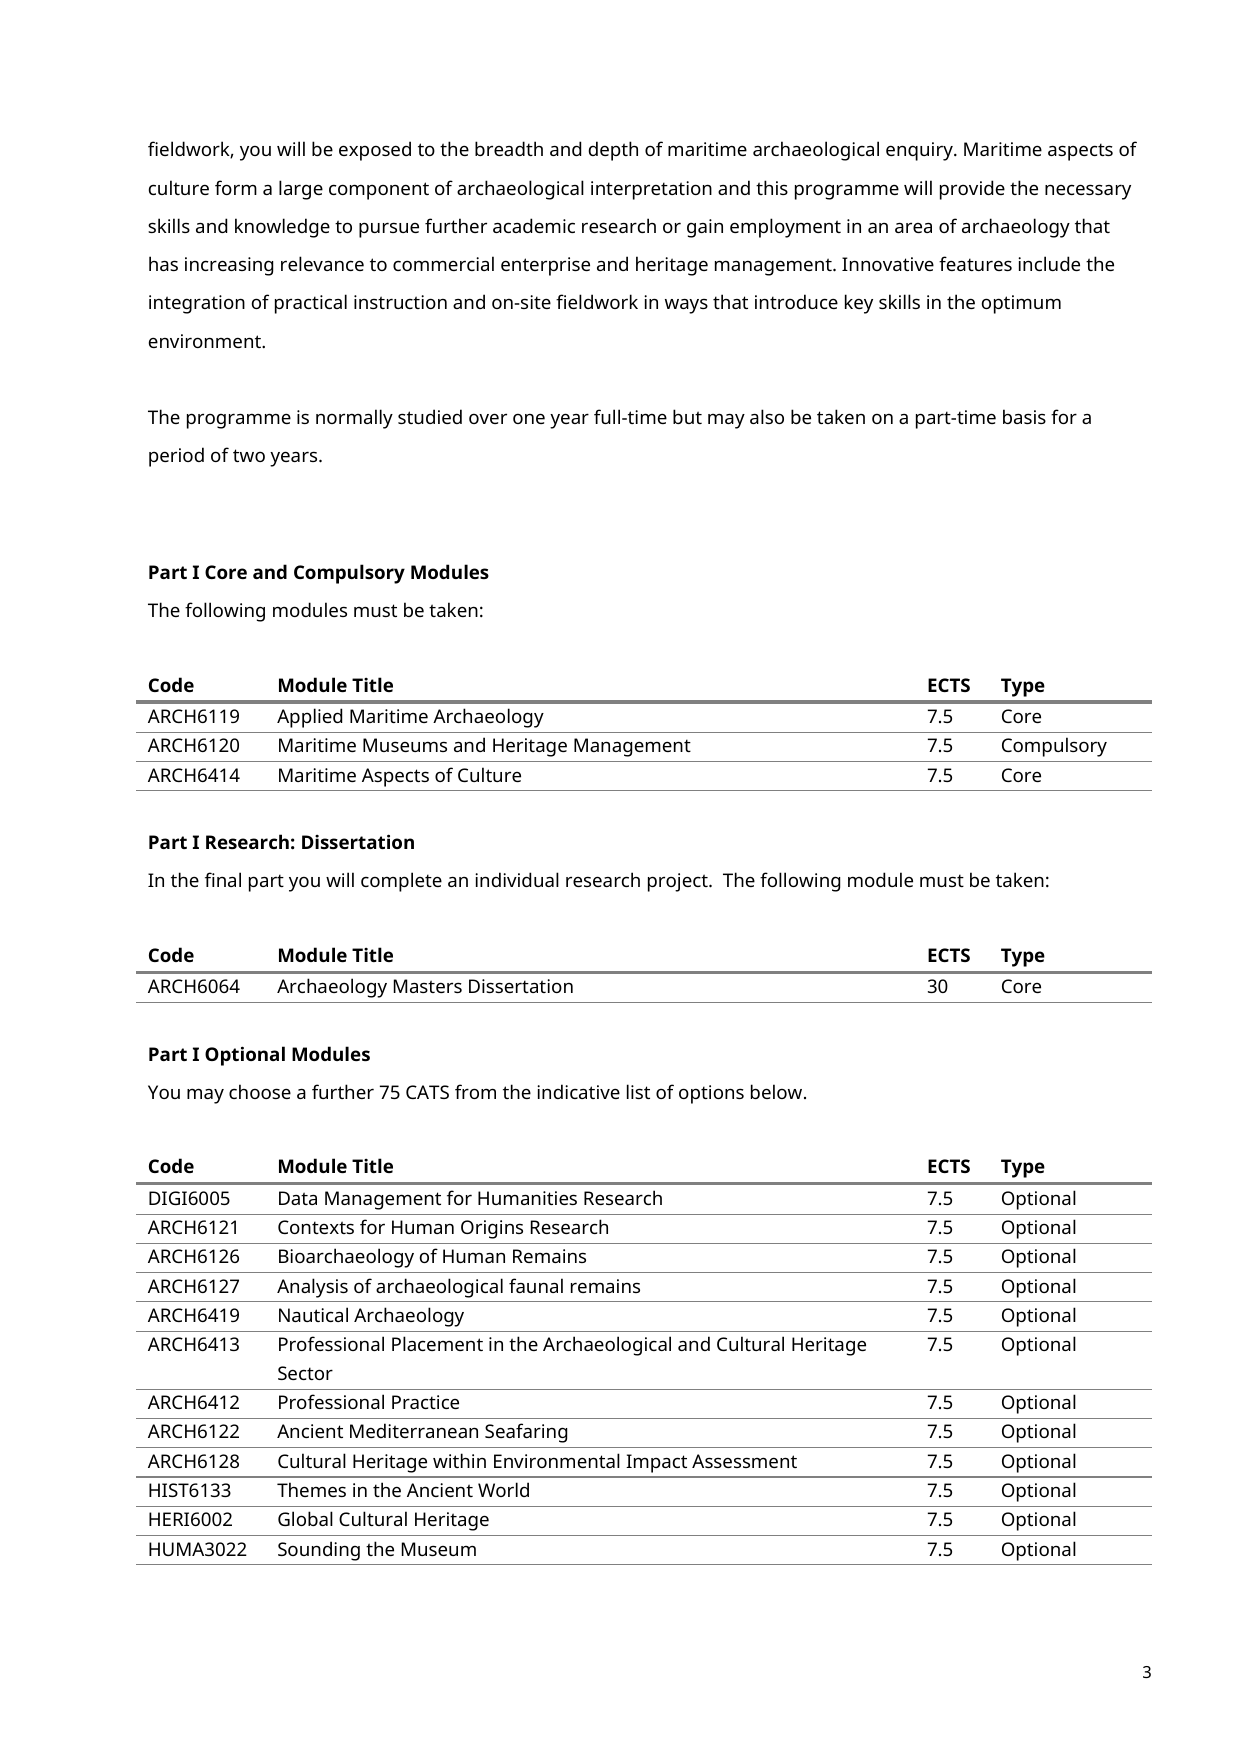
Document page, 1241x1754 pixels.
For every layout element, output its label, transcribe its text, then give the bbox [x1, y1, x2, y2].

table_cell ARCH6119 [136, 704, 266, 732]
table_cell 7.5 [916, 1507, 989, 1535]
table_cell HUMA3022 [136, 1536, 266, 1564]
table_cell ARCH6122 [136, 1419, 266, 1447]
table_cell Global Cultural Heritage [266, 1507, 916, 1535]
table_cell 7.5 [916, 1215, 989, 1243]
table_cell Archaeology Masters Dissertation [266, 974, 916, 1002]
table_cell Professional Placement in the Archaeological and Cultural Heritage Sector [266, 1332, 916, 1388]
table_cell DIGI6005 [136, 1185, 266, 1213]
table_cell Part I Research: Dissertation In the final part you will complete an individual research project. The following module must be taken: [136, 791, 1152, 942]
table_cell 7.5 [916, 1185, 989, 1213]
table_cell 7.5 [916, 1448, 989, 1476]
table_cell Optional [989, 1302, 1152, 1331]
table_cell Optional [989, 1273, 1152, 1301]
table_cell 7.5 [916, 1332, 989, 1388]
table_cell ARCH6414 [136, 762, 266, 790]
table_cell 7.5 [916, 1390, 989, 1418]
table_cell ARCH6413 [136, 1332, 266, 1388]
table_cell Optional [989, 1419, 1152, 1447]
table_cell 7.5 [916, 733, 989, 761]
table_cell ECTS [916, 942, 989, 971]
table_cell Optional [989, 1215, 1152, 1243]
table_cell 7.5 [916, 1302, 989, 1331]
table_cell Optional [989, 1507, 1152, 1535]
table_cell 30 [916, 974, 989, 1002]
table_cell HERI6002 [136, 1507, 266, 1535]
table_cell Optional [989, 1244, 1152, 1272]
table_cell Part I Core and Compulsory Modules The following modules must be taken: [136, 521, 1152, 672]
table_cell Code [136, 942, 266, 971]
table_cell Professional Practice [266, 1390, 916, 1418]
table_cell ARCH6412 [136, 1390, 266, 1418]
table_cell Optional [989, 1478, 1152, 1506]
table_cell Data Management for Humanities Research [266, 1185, 916, 1213]
table_cell Optional [989, 1536, 1152, 1564]
table_cell Type [989, 942, 1152, 971]
table_cell 7.5 [916, 704, 989, 732]
table_cell Themes in the Ancient World [266, 1478, 916, 1506]
table_cell Type [989, 1154, 1152, 1182]
table_cell ARCH6127 [136, 1273, 266, 1301]
table_cell ARCH6064 [136, 974, 266, 1002]
table_cell Optional [989, 1185, 1152, 1213]
table_cell Maritime Museums and Heritage Management [266, 733, 916, 761]
table_cell Part I Optional Modules You may choose a further 75 CATS from the indicative list of options below. [136, 1003, 1152, 1154]
table_cell ECTS [916, 672, 989, 700]
table_cell Ancient Mediterranean Seafaring [266, 1419, 916, 1447]
table_cell Module Title [266, 1154, 916, 1182]
table_cell 7.5 [916, 1478, 989, 1506]
table_cell Contexts for Human Origins Research [266, 1215, 916, 1243]
table_cell Nautical Archaeology [266, 1302, 916, 1331]
table_cell Code [136, 672, 266, 700]
table_cell Optional [989, 1448, 1152, 1476]
table_cell Type [989, 672, 1152, 700]
table_cell Core [989, 974, 1152, 1002]
table_cell 7.5 [916, 1419, 989, 1447]
table_header fieldwork, you will be exposed to the breadth and depth of maritime archaeological enquiry. Maritime aspects of culture form a large component of archaeological interpretation and this programme will provide the necessary skills and knowledge to pursue further academic research or gain employment in an area of archaeology that has increasing relevance to commercial enterprise and heritage management. Innovative features include the integration of practical instruction and on-site fieldwork in ways that introduce key skills in the optimum environment. The programme is normally studied over one year full-time but may also be taken on a part-time basis for a period of two years. [136, 137, 1152, 521]
table_cell Bioarchaeology of Human Remains [266, 1244, 916, 1272]
table_cell HIST6133 [136, 1478, 266, 1506]
table_cell Code [136, 1154, 266, 1182]
table_cell ARCH6126 [136, 1244, 266, 1272]
table_cell 7.5 [916, 762, 989, 790]
table_cell Cultural Heritage within Environmental Impact Assessment [266, 1448, 916, 1476]
table_cell ARCH6128 [136, 1448, 266, 1476]
table_cell Analysis of archaeological faunal remains [266, 1273, 916, 1301]
table_cell ARCH6419 [136, 1302, 266, 1331]
table_cell 7.5 [916, 1273, 989, 1301]
table_cell Core [989, 762, 1152, 790]
table_cell Optional [989, 1332, 1152, 1388]
table_cell Optional [989, 1390, 1152, 1418]
table_cell ARCH6120 [136, 733, 266, 761]
table_cell Maritime Aspects of Culture [266, 762, 916, 790]
table_cell 7.5 [916, 1244, 989, 1272]
table_cell ARCH6121 [136, 1215, 266, 1243]
table_cell Module Title [266, 942, 916, 971]
table_cell 7.5 [916, 1536, 989, 1564]
table_cell Applied Maritime Archaeology [266, 704, 916, 732]
table_cell Compulsory [989, 733, 1152, 761]
table_cell Core [989, 704, 1152, 732]
table_cell Module Title [266, 672, 916, 700]
table_cell Sounding the Museum [266, 1536, 916, 1564]
table_cell ECTS [916, 1154, 989, 1182]
